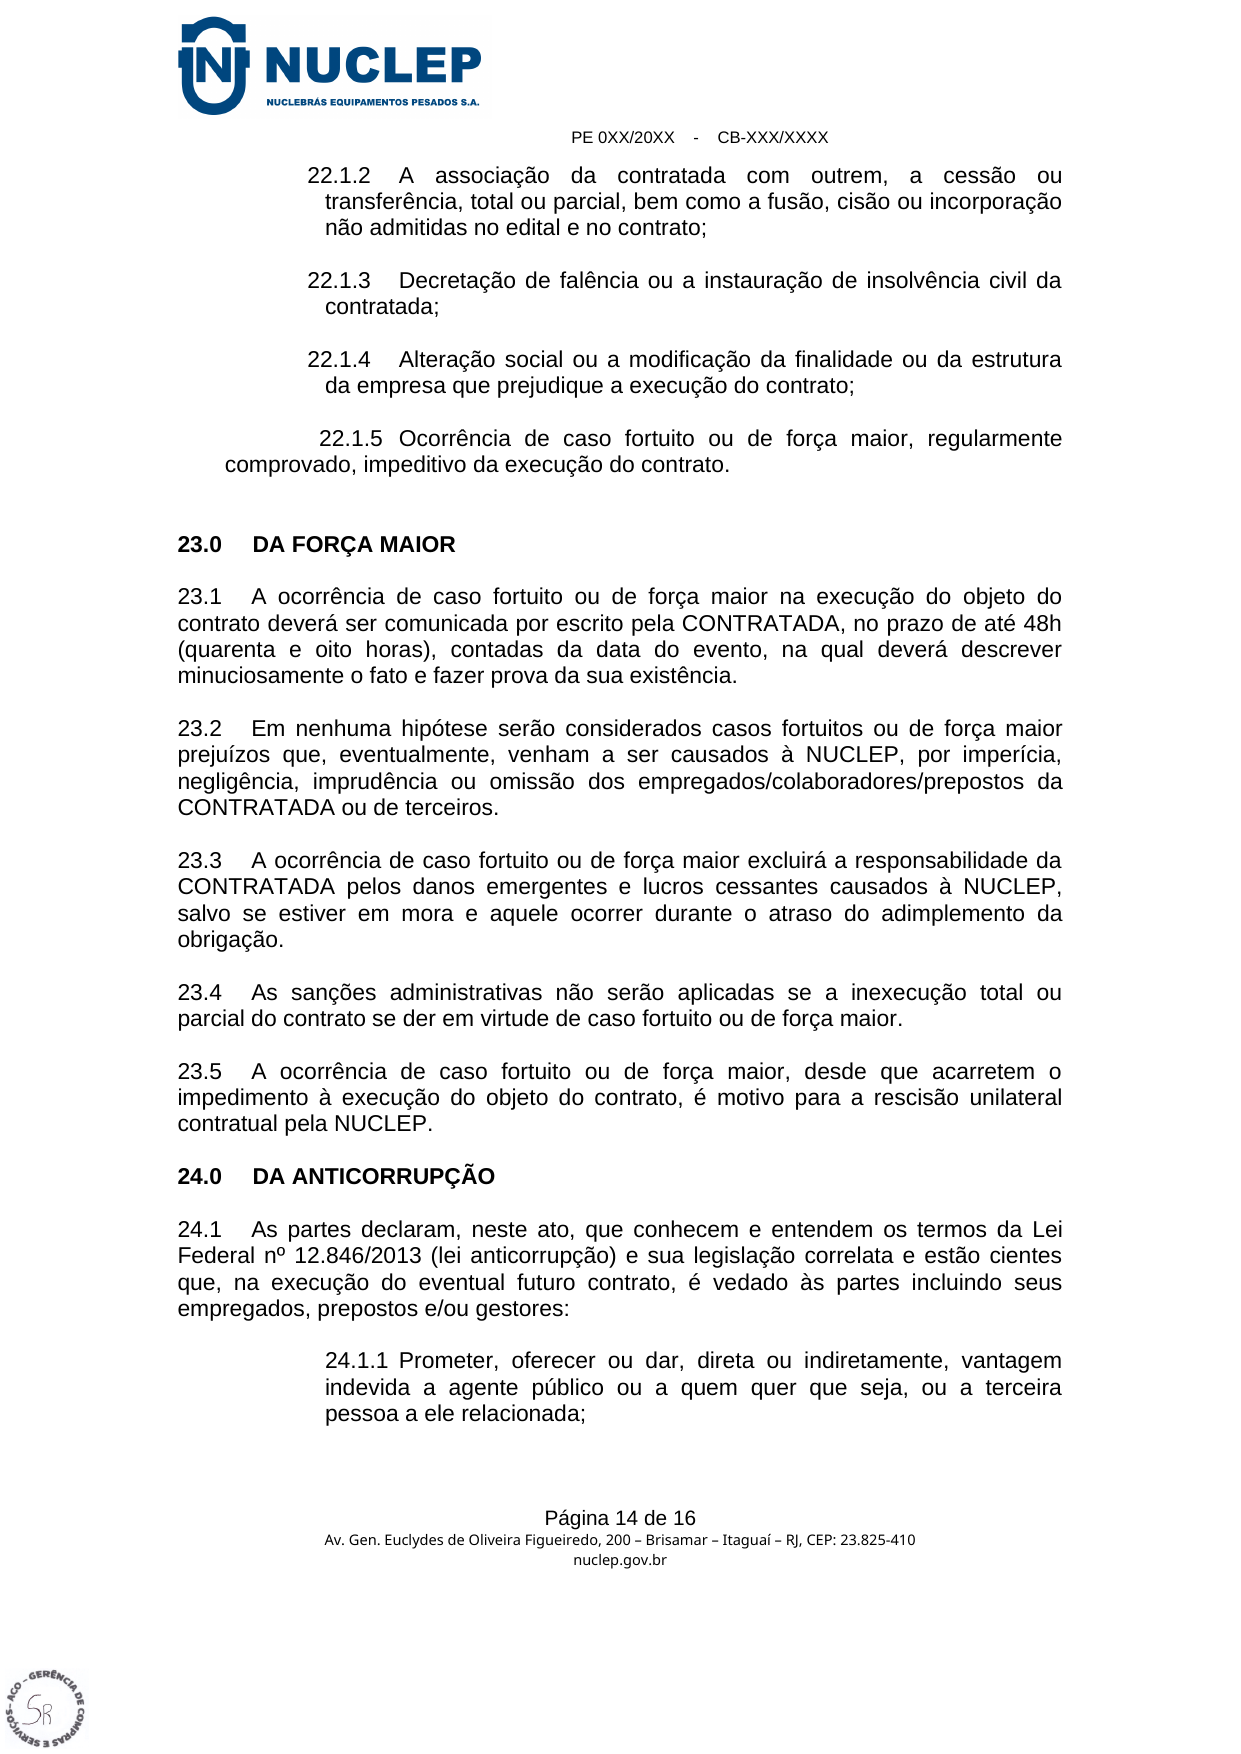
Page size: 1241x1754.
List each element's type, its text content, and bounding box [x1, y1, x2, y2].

list Ocorrência de caso fortuito ou de força maior, regularmente comprovado, impeditivo da execução do contrato. [224, 425, 1063, 478]
list A ocorrência de caso fortuito ou de força maior na execução do objeto do contrato deverá ser comunicada por escrito pela CONTRATADA, no prazo de até 48h (quarenta e oito horas), contadas da data do evento, na qual deverá descrever minuciosamente o fato e fazer prova da sua existência. [177, 583, 1063, 689]
picture [178, 15, 493, 119]
list DA ANTICORRUPÇÃO [177, 1163, 1063, 1189]
list Decretação de falência ou a instauração de insolvência civil da contratada; [307, 267, 1063, 320]
list As partes declaram, neste ato, que conhecem e entendem os termos da Lei Federal nº 12.846/2013 (lei anticorrupção) e sua legislação correlata e estão cientes que, na execução do eventual futuro contrato, é vedado às partes incluindo seus empregados, prepostos e/ou gestores: [177, 1216, 1063, 1321]
list A ocorrência de caso fortuito ou de força maior, desde que acarretem o impedimento à execução do objeto do contrato, é motivo para a rescisão unilateral contratual pela NUCLEP. [177, 1058, 1063, 1137]
list Prometer, oferecer ou dar, direta ou indiretamente, vantagem indevida a agente público ou a quem quer que seja, ou a terceira pessoa a ele relacionada; [325, 1347, 1063, 1427]
list A ocorrência de caso fortuito ou de força maior excluirá a responsabilidade da CONTRATADA pelos danos emergentes e lucros cessantes causados à NUCLEP, salvo se estiver em mora e aquele ocorrer durante o atraso do adimplemento da obrigação. [177, 847, 1063, 952]
list Em nenhuma hipótese serão considerados casos fortuitos ou de força maior prejuízos que, eventualmente, venham a ser causados à NUCLEP, por imperícia, negligência, imprudência ou omissão dos empregados/colaboradores/prepostos da CONTRATADA ou de terceiros. [177, 715, 1063, 820]
list A associação da contratada com outrem, a cessão ou transferência, total ou parcial, bem como a fusão, cisão ou incorporação não admitidas no edital e no contrato; [307, 162, 1063, 241]
list As sanções administrativas não serão aplicadas se a inexecução total ou parcial do contrato se der em virtude de caso fortuito ou de força maior. [177, 978, 1063, 1031]
list DA FORÇA MAIOR [177, 531, 1063, 557]
picture [4, 1668, 91, 1749]
list Alteração social ou a modificação da finalidade ou da estrutura da empresa que prejudique a execução do contrato; [307, 346, 1063, 399]
